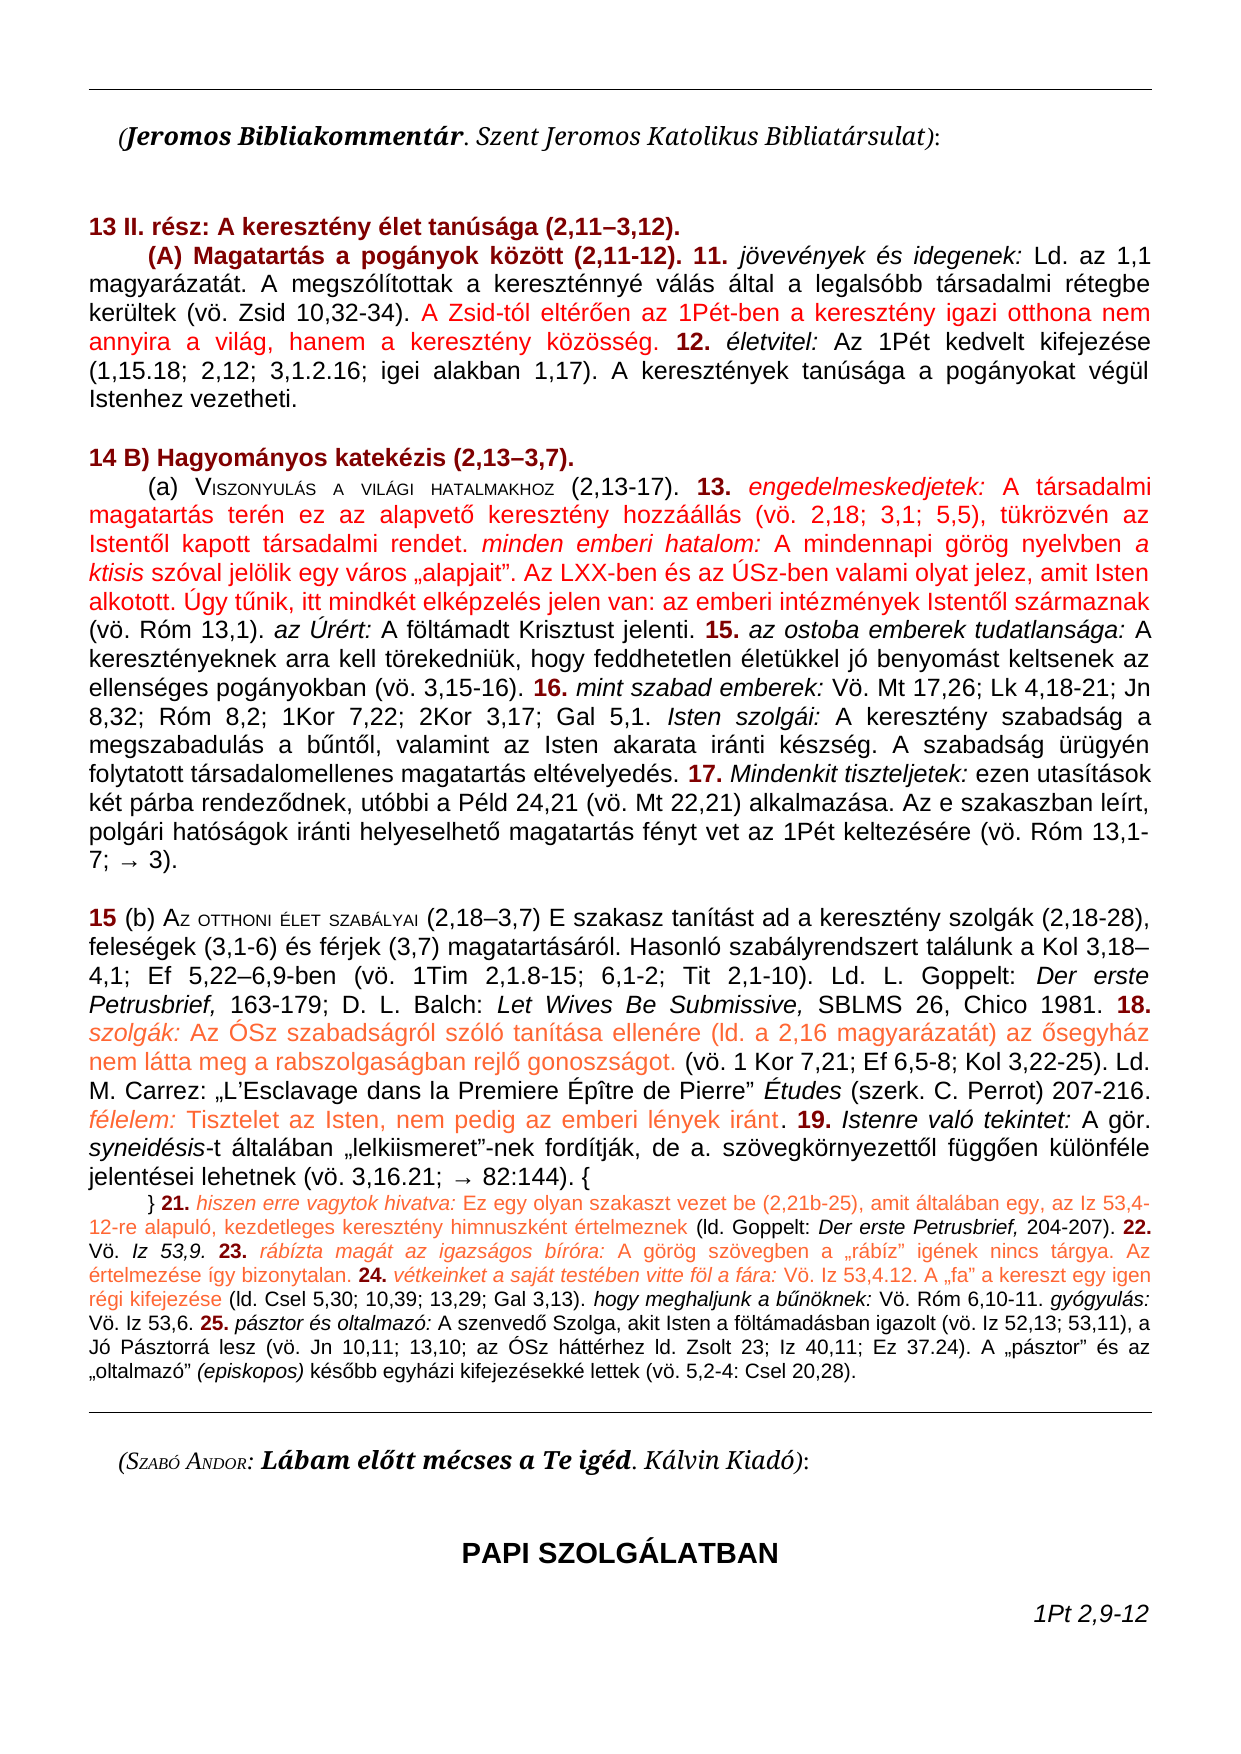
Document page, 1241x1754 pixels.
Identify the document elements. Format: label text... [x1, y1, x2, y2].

text (Jeromos Bibliakommentár. Szent Jeromos Katolikus Bibliatársulat): [88, 90, 1152, 182]
text 14 B) Hagyományos katekézis (2,13–3,7). [88, 443, 1152, 471]
text PAPI SZOLGÁLATBAN [88, 1536, 1152, 1569]
text 13 II. rész: A keresztény élet tanúsága (2,11–3,12). [88, 212, 1152, 241]
text (A) Magatartás a pogányok között (2,11-12). 11. jövevények és idegenek: Ld. az 1,1 magyarázatát. A megszólítottak a kereszténnyé válás által a legalsóbb társadalmi rétegbe kerültek (vö. Zsid 10,32-34). A Zsid-tól eltérően az 1Pét-ben a keresztény igazi otthona nem annyira a világ, hanem a keresztény közösség. 12. életvitel: Az 1Pét kedvelt kifejezése (1,15.18; 2,12; 3,1.2.16; igei alakban 1,17). A keresztények tanúsága a pogányokat végül Istenhez vezetheti. [88, 241, 1152, 413]
text } 21. hiszen erre vagytok hivatva: Ez egy olyan szakaszt vezet be (2,21b-25), amit általában egy, az Iz 53,4-12-re alapuló, kezdetleges keresztény himnuszként értelmeznek (ld. Goppelt: Der erste Petrusbrief, 204-207). 22. Vö. Iz 53,9. 23. rábízta magát az igazságos bíróra: A görög szövegben a „rábíz” igének nincs tárgya. Az értelmezése így bizonytalan. 24. vétkeinket a saját testében vitte föl a fára: Vö. Iz 53,4.12. A „fa” a kereszt egy igen régi kifejezése (ld. Csel 5,30; 10,39; 13,29; Gal 3,13). hogy meghaljunk a bűnöknek: Vö. Róm 6,10-11. gyógyulás: Vö. Iz 53,6. 25. pásztor és oltalmazó: A szenvedő Szolga, akit Isten a föltámadásban igazolt (vö. Iz 52,13; 53,11), a Jó Pásztorrá lesz (vö. Jn 10,11; 13,10; az ÓSz háttérhez ld. Zsolt 23; Iz 40,11; Ez 37.24). A „pásztor” és az „oltalmazó” (episkopos) később egyházi kifejezésekké lettek (vö. 5,2-4: Csel 20,28). [88, 1191, 1152, 1383]
text (a) Viszonyulás a világi hatalmakhoz (2,13-17). 13. engedelmeskedjetek: A társadalmi magatartás terén ez az alapvető keresztény hozzáállás (vö. 2,18; 3,1; 5,5), tükrözvén az Istentől kapott társadalmi rendet. minden emberi hatalom: A mindennapi görög nyelvben a ktisis szóval jelölik egy város „alapjait”. Az LXX-ben és az ÚSz-ben valami olyat jelez, amit Isten alkotott. Úgy tűnik, itt mindkét elképzelés jelen van: az emberi intézmények Istentől származnak (vö. Róm 13,1). az Úrért: A föltámadt Krisztust jelenti. 15. az ostoba emberek tudatlansága: A keresztényeknek arra kell törekedniük, hogy feddhetetlen életükkel jó benyomást keltsenek az ellenséges pogányokban (vö. 3,15-16). 16. mint szabad emberek: Vö. Mt 17,26; Lk 4,18-21; Jn 8,32; Róm 8,2; 1Kor 7,22; 2Kor 3,17; Gal 5,1. Isten szolgái: A keresztény szabadság a megszabadulás a bűntől, valamint az Isten akarata iránti készség. A szabadság ürügyén folytatott társadalomellenes magatartás eltévelyedés. 17. Mindenkit tiszteljetek: ezen utasítások két párba rendeződnek, utóbbi a Péld 24,21 (vö. Mt 22,21) alkalmazása. Az e szakaszban leírt, polgári hatóságok iránti helyeselhető magatartás fényt vet az 1Pét keltezésére (vö. Róm 13,1-7; → 3). [88, 471, 1152, 874]
text (Szabó Andor: Lábam előtt mécses a Te igéd. Kálvin Kiadó): [88, 1413, 1152, 1506]
text 15 (b) Az otthoni élet szabályai (2,18–3,7) E szakasz tanítást ad a keresztény szolgák (2,18-28), feleségek (3,1-6) és férjek (3,7) magatartásáról. Hasonló szabályrendszert találunk a Kol 3,18–4,1; Ef 5,22–6,9-ben (vö. 1Tim 2,1.8-15; 6,1-2; Tit 2,1-10). Ld. L. Goppelt: Der erste Petrusbrief, 163-179; D. L. Balch: Let Wives Be Submissive, SBLMS 26, Chico 1981. 18. szolgák: Az ÓSz szabadságról szóló tanítása ellenére (ld. a 2,16 magyarázatát) az ősegyház nem látta meg a rabszolgaságban rejlő gonoszságot. (vö. 1 Kor 7,21; Ef 6,5-8; Kol 3,22-25). Ld. M. Carrez: „L’Esclavage dans la Premiere Épître de Pierre” Études (szerk. C. Perrot) 207-216. félelem: Tisztelet az Isten, nem pedig az emberi lények iránt. 19. Istenre való tekintet: A gör. syneidésis‑t általában „lelkiismeret”-nek fordítják, de a. szövegkörnyezettől függően különféle jelentései lehetnek (vö. 3,16.21; → 82:144). { [88, 903, 1152, 1191]
text 1Pt 2,9-12 [88, 1599, 1152, 1627]
